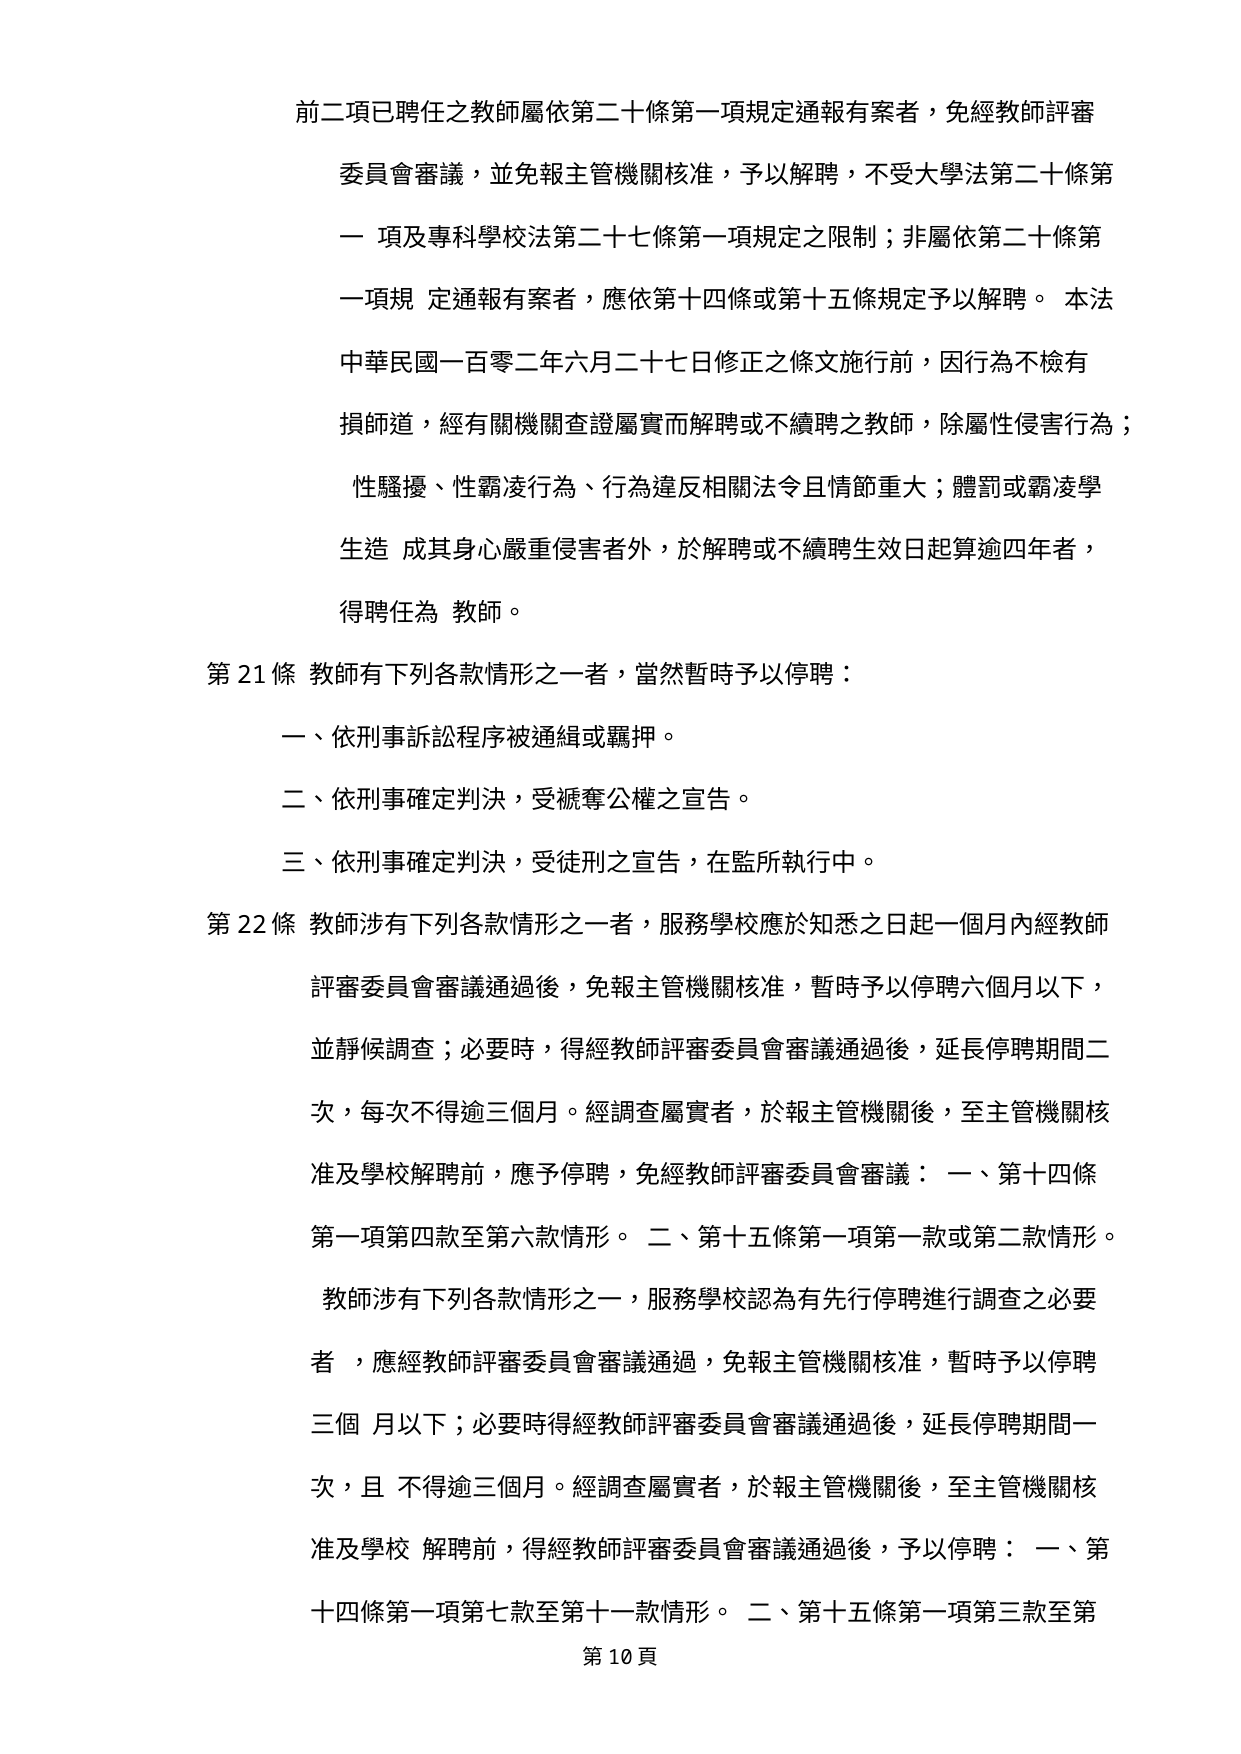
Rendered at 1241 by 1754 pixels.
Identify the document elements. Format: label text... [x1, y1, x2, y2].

text 第22條 教師涉有下列各款情形之一者，服務學校應於知悉之日起一個月內經教師 評審委員會審議通過後，免報主管機關核准，暫時予以停聘六個月以下， 並靜候調查；必要時，得經教師評審委員會審議通過後，延長停聘期間二 次，每次不得逾三個月。經調查屬實者，於報主管機關後，至主管機關核 准及學校解聘前，應予停聘，免經教師評審委員會審議： 一、第十四條第一項第四款至第六款情形。 二、第十五條第一項第一款或第二款情形。 教師涉有下列各款情形之一，服務學校認為有先行停聘進行調查之必要者 ，應經教師評審委員會審議通過，免報主管機關核准，暫時予以停聘三個 月以下；必要時得經教師評審委員會審議通過後，延長停聘期間一次，且 不得逾三個月。經調查屬實者，於報主管機關後，至主管機關核准及學校 解聘前，得經教師評審委員會審議通過後，予以停聘： 一、第十四條第一項第七款至第十一款情形。 二、第十五條第一項第三款至第 [207, 881, 1122, 1631]
text 二、依刑事確定判決，受褫奪公權之宣告。 [281, 756, 1122, 818]
text 前二項已聘任之教師屬依第二十條第一項規定通報有案者，免經教師評審 委員會審議，並免報主管機關核准，予以解聘，不受大學法第二十條第一 項及專科學校法第二十七條第一項規定之限制；非屬依第二十條第一項規 定通報有案者，應依第十四條或第十五條規定予以解聘。 本法中華民國一百零二年六月二十七日修正之條文施行前，因行為不檢有 損師道，經有關機關查證屬實而解聘或不續聘之教師，除屬性侵害行為； 性騷擾、性霸凌行為、行為違反相關法令且情節重大；體罰或霸凌學生造 成其身心嚴重侵害者外，於解聘或不續聘生效日起算逾四年者，得聘任為 教師。 [295, 68, 1122, 631]
text 第21條 教師有下列各款情形之一者，當然暫時予以停聘： [118, 631, 1122, 693]
text 一、依刑事訴訟程序被通緝或羈押。 [281, 693, 1122, 756]
text 三、依刑事確定判決，受徒刑之宣告，在監所執行中。 [281, 818, 1122, 881]
